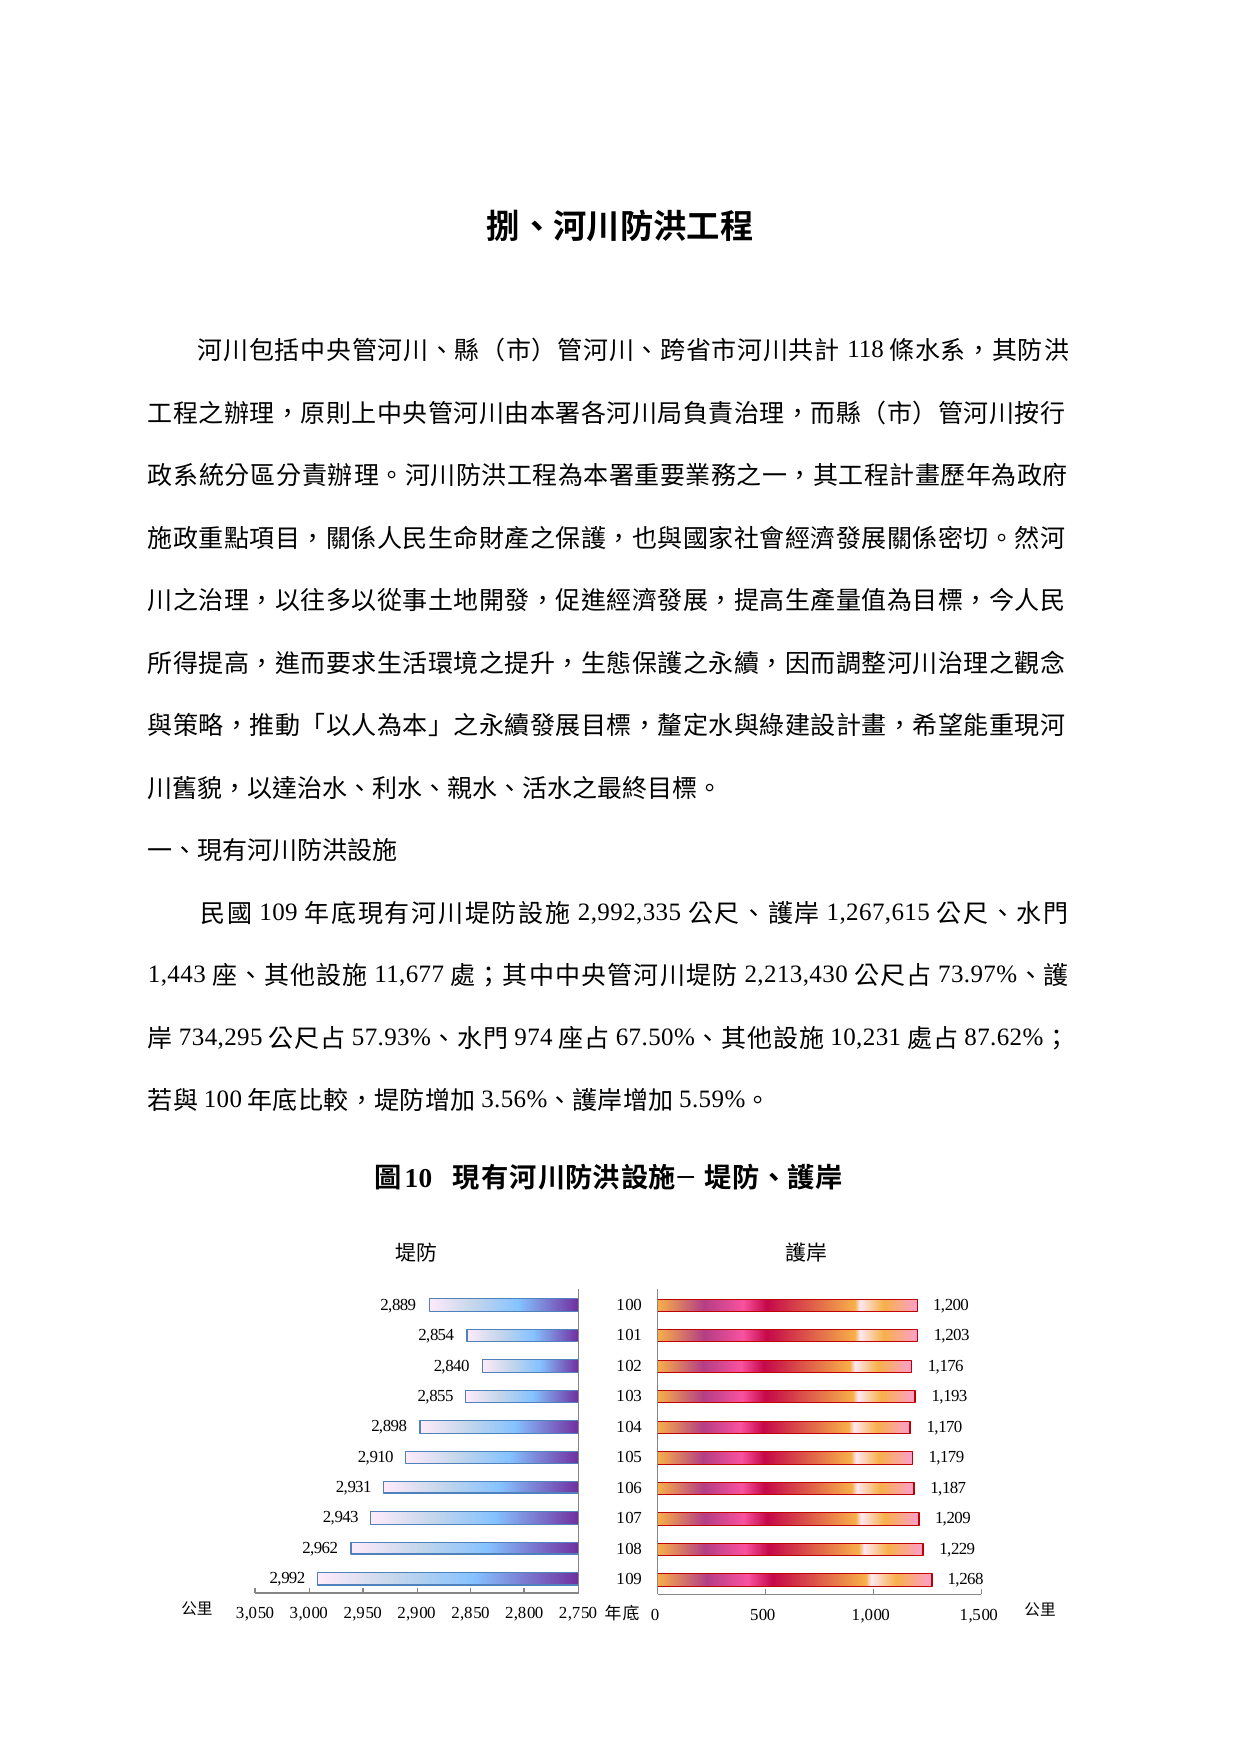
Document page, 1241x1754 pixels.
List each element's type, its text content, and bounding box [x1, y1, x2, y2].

text 河川包括中央管河川、縣（市）管河川、跨省市河川共計118條水系，其防洪工程之辦理，原則上中央管河川由本署各河川局負責治理，而縣（市）管河川按行政系統分區分責辦理。河川防洪工程為本署重要業務之一，其工程計畫歷年為政府施政重點項目，關係人民生命財產之保護，也與國家社會經濟發展關係密切。然河川之治理，以往多以從事土地開發，促進經濟發展，提高生產量值為目標，今人民所得提高，進而要求生活環境之提升，生態保護之永續，因而調整河川治理之觀念與策略，推動「以人為本」之永續發展目標，釐定水與綠建設計畫，希望能重現河川舊貌，以達治水、利水、親水、活水之最終目標。 [148, 307, 1069, 807]
text 民國109年底現有河川堤防設施2,992,335公尺、護岸1,267,615公尺、水門1,443座、其他設施11,677處；其中中央管河川堤防2,213,430公尺占73.97%、護岸734,295公尺占57.93%、水門974座占67.50%、其他設施10,231處占87.62%；若與100年底比較，堤防增加3.56%、護岸增加5.59%。 [148, 869, 1069, 1119]
text 一、現有河川防洪設施 [148, 807, 1069, 869]
text 捌、河川防洪工程 [148, 182, 1069, 244]
